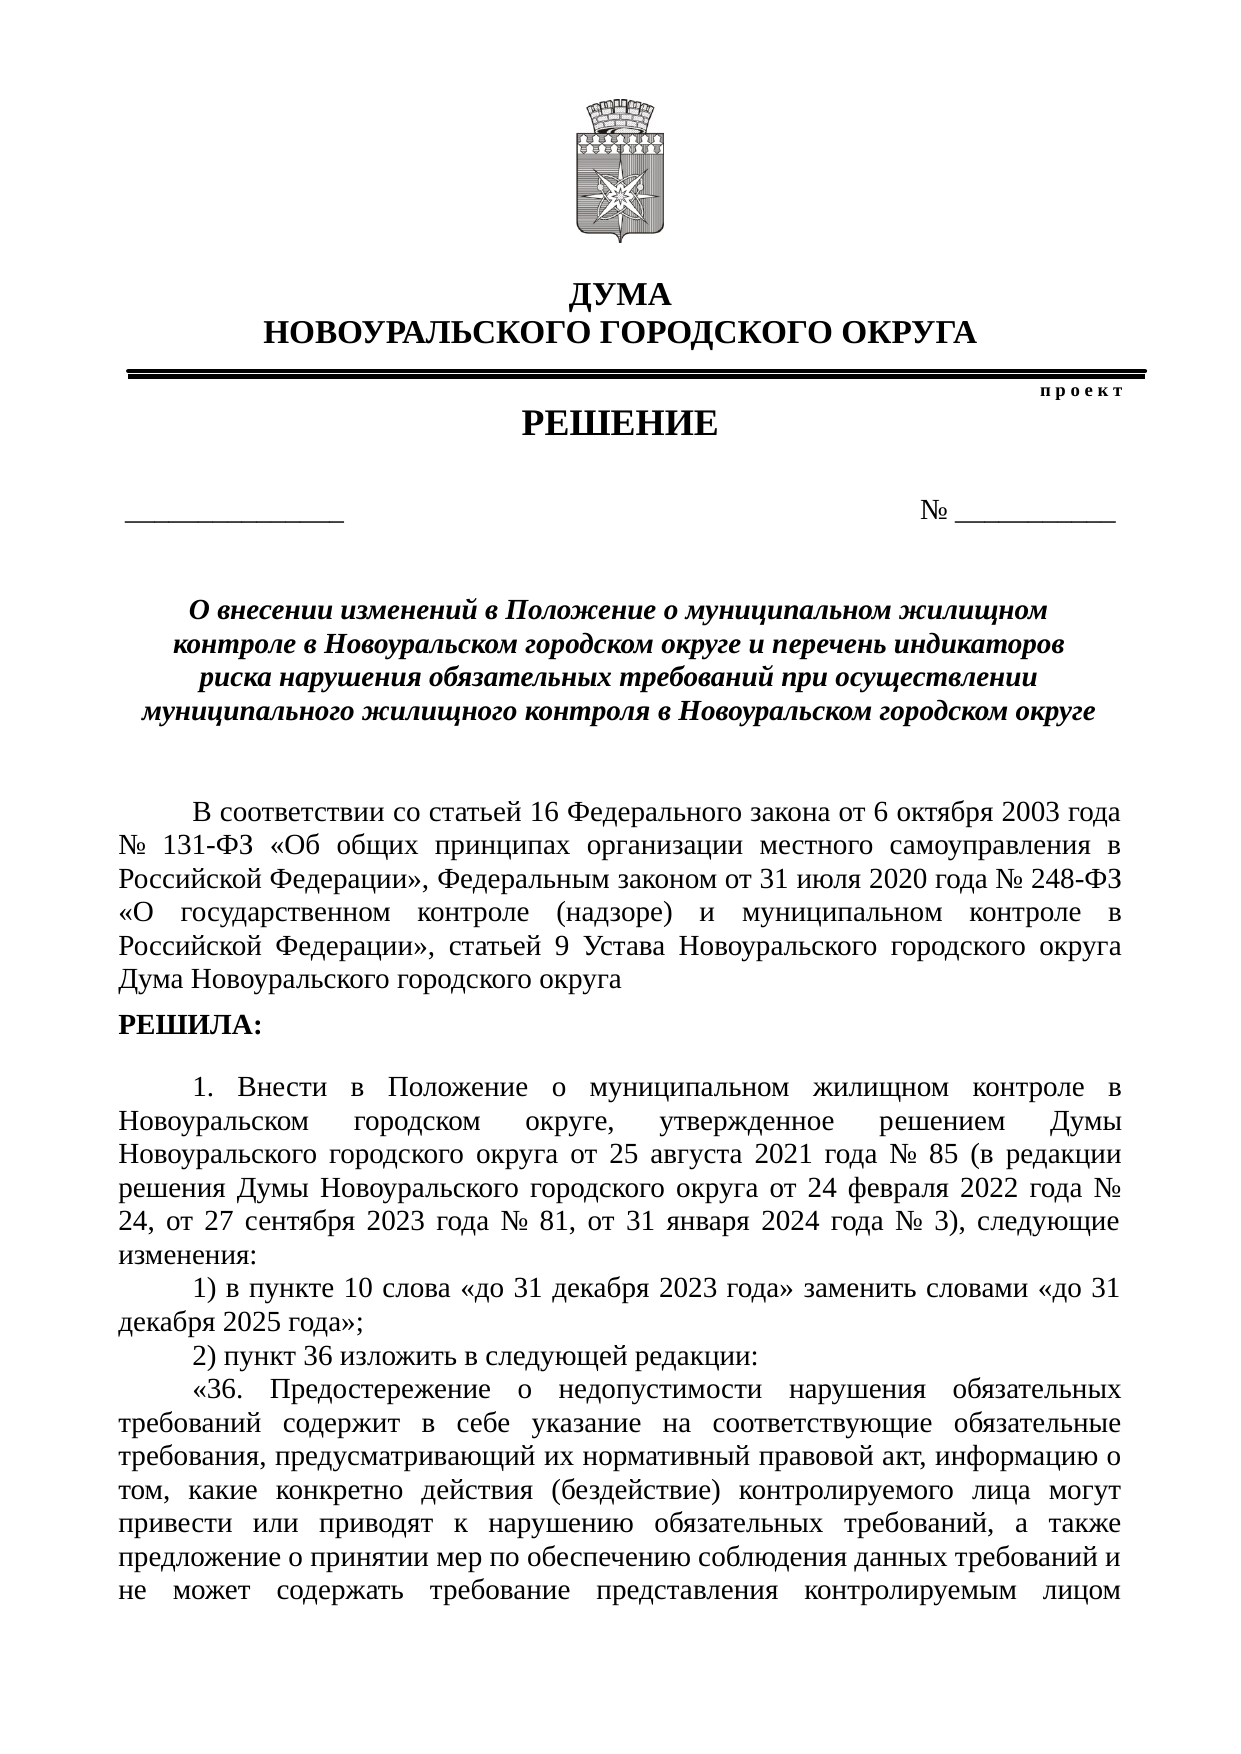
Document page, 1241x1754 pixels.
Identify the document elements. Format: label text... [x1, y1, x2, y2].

text «36. Предостережение о недопустимости нарушения обязательных требований содержит в себе указание на соответствующие обязательные требования, предусматривающий их нормативный правовой акт, информацию о том, какие конкретно действия (бездействие) контролируемого лица могут привести или приводят к нарушению обязательных требований, а также предложение о принятии мер по обеспечению соблюдения данных требований и не может содержать требование представления контролируемым лицом [118, 1371, 1122, 1606]
text 2) пункт 36 изложить в следующей редакции: [118, 1338, 1122, 1371]
text 1. Внести в Положение о муниципальном жилищном контроле в Новоуральском городском округе, утвержденное решением Думы Новоуральского городского округа от 25 августа 2021 года № 85 (в редакции решения Думы Новоуральского городского округа от 24 февраля 2022 года № 24, от 27 сентября 2023 года № 81, от 31 января 2024 года № 3), следующие изменения: [118, 1069, 1122, 1271]
text 1) в пункте 10 слова «до 31 декабря 2023 года» заменить словами «до 31 декабря 2025 года»; [118, 1271, 1122, 1338]
text п р о е к т [118, 379, 1122, 401]
text В соответствии со статьей 16 Федерального закона от 6 октября 2003 года № 131-ФЗ «Об общих принципах организации местного самоуправления в Российской Федерации», Федеральным законом от 31 июля 2020 года № 248-ФЗ «О государственном контроле (надзоре) и муниципальном контроле в Российской Федерации», статьей 9 Устава Новоуральского городского округа Дума Новоуральского городского округа [118, 794, 1122, 995]
text контроле в Новоуральском городском округе и перечень индикаторов [118, 626, 1122, 659]
text НОВОУРАЛЬСКОГО ГОРОДСКОГО ОКРУГА [118, 312, 1122, 351]
text ДУМА [118, 274, 1122, 312]
text РЕШЕНИЕ [118, 401, 1122, 444]
text РЕШИЛА: [118, 1007, 1122, 1041]
text _______________ № ___________ [118, 492, 1122, 525]
text О внесении изменений в Положение о муниципальном жилищном [118, 592, 1122, 626]
picture [576, 99, 664, 243]
text риска нарушения обязательных требований при осуществлении муниципального жилищного контроля в Новоуральском городском округе [118, 659, 1122, 727]
